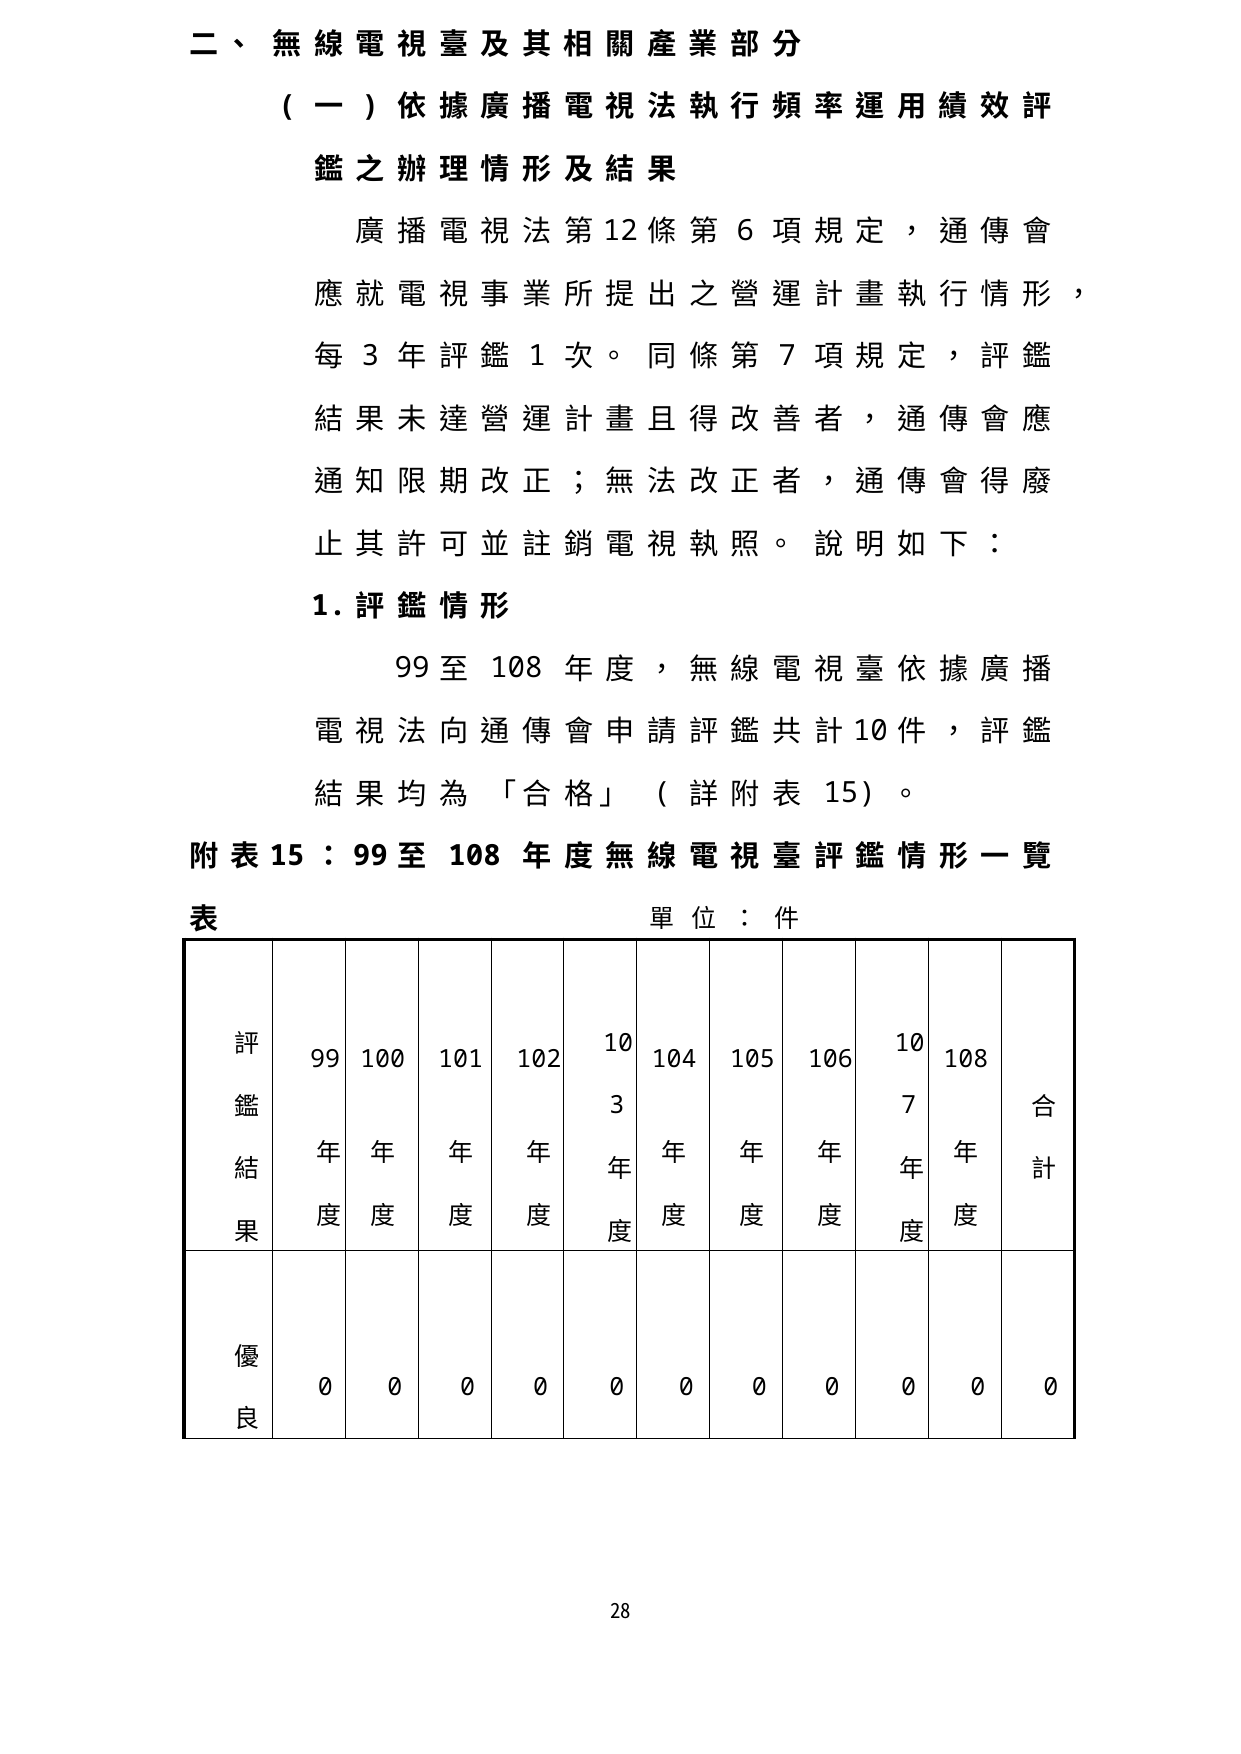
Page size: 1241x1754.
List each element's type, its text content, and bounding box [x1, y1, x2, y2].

table_cell 0 [419, 1251, 491, 1437]
table_cell 0 [783, 1251, 855, 1437]
table_cell 0 [856, 1251, 928, 1437]
table_header 101 年度 [419, 941, 491, 1250]
table_header 106 年度 [783, 941, 855, 1250]
table_cell 0 [1002, 1251, 1073, 1437]
table_header 105 年度 [710, 941, 782, 1250]
table_header 100 年度 [346, 941, 418, 1250]
text 99至108年度，無線電視臺依據廣播電視法向通傳會申請評鑑共計10件，評鑑結果均為「合格」(詳附表15)。 [301, 625, 1058, 812]
table_cell 0 [710, 1251, 782, 1437]
table_cell 優 良 [186, 1251, 272, 1437]
table_header 108 年度 [929, 941, 1001, 1250]
text 附表15：99至108年度無線電視臺評鑑情形一覽表 單位：件 [183, 812, 1058, 937]
table_header 103 年度 [564, 941, 636, 1250]
table_cell 0 [929, 1251, 1001, 1437]
table_header 合計 [1002, 941, 1073, 1250]
text 廣播電視法第12條第6項規定，通傳會應就電視事業所提出之營運計畫執行情形，每3年評鑑1次。同條第7項規定，評鑑結果未達營運計畫且得改善者，通傳會應通知限期改正；無法改正者，通傳會得廢止其許可並註銷電視執照。說明如下： [271, 187, 1058, 562]
table_cell 0 [637, 1251, 709, 1437]
table_cell 0 [346, 1251, 418, 1437]
text (一)依據廣播電視法執行頻率運用績效評鑑之辦理情形及結果 [242, 62, 1058, 187]
text 1.評鑑情形 [271, 562, 1058, 625]
table_header 107 年度 [856, 941, 928, 1250]
table_header 99 年度 [273, 941, 345, 1250]
table_cell 0 [492, 1251, 563, 1437]
table_cell 0 [564, 1251, 636, 1437]
text 二、無線電視臺及其相關產業部分 [183, 0, 1058, 62]
table_cell 0 [273, 1251, 345, 1437]
table_header 102 年度 [492, 941, 563, 1250]
table_header 評鑑 結果 [186, 941, 272, 1250]
table_header 104 年度 [637, 941, 709, 1250]
